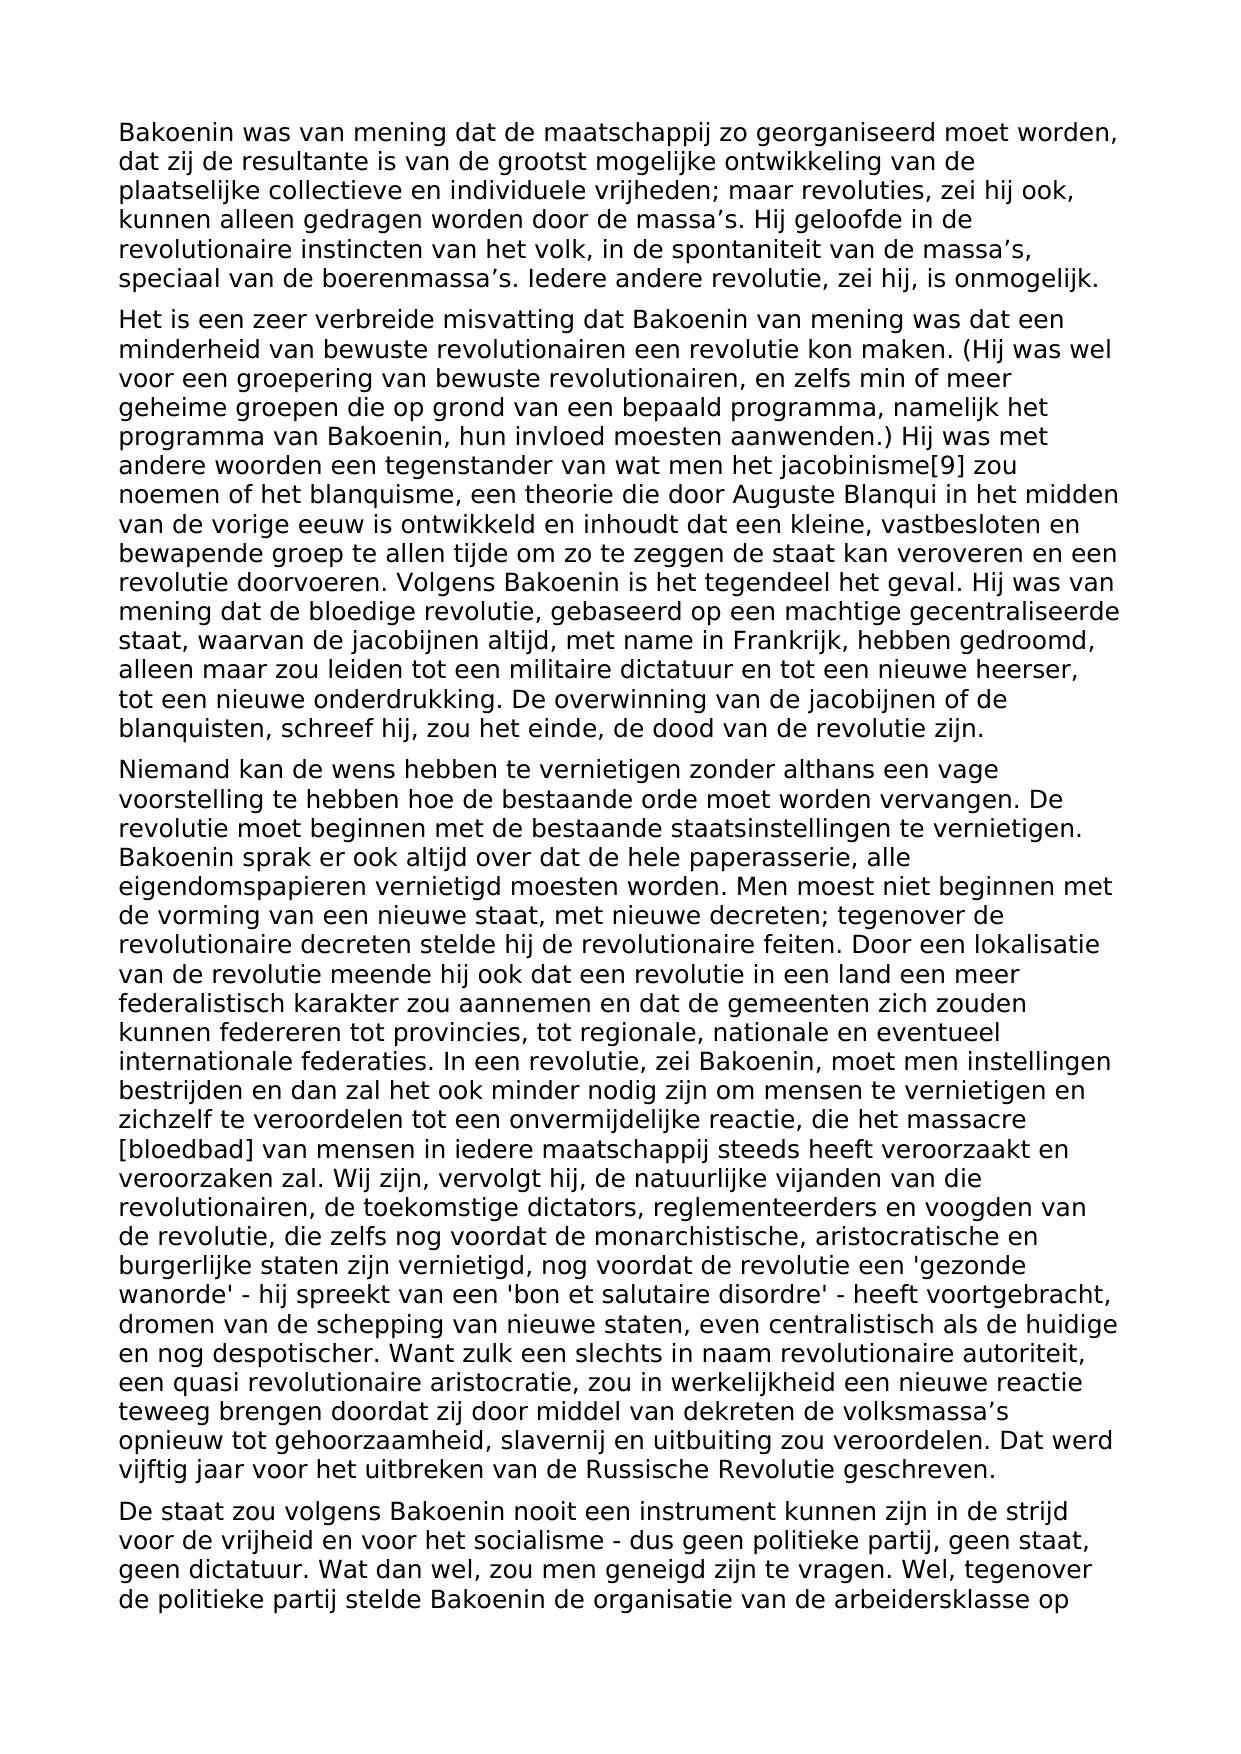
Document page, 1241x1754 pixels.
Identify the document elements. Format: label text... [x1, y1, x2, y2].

text De staat zou volgens Bakoenin nooit een instrument kunnen zijn in de strijd voor de vrijheid en voor het socialisme - dus geen politieke partij, geen staat, geen dictatuur. Wat dan wel, zou men geneigd zijn te vragen. Wel, tegenover de politieke partij stelde Bakoenin de organisatie van de arbeidersklasse op [118, 1497, 1122, 1614]
text Bakoenin was van mening dat de maatschappij zo georganiseerd moet worden, dat zij de resultante is van de grootst mogelijke ontwikkeling van de plaatselijke collectieve en individuele vrijheden; maar revoluties, zei hij ook, kunnen alleen gedragen worden door de massa’s. Hij geloofde in de revolutionaire instincten van het volk, in de spontaniteit van de massa’s, speciaal van de boerenmassa’s. Iedere andere revolutie, zei hij, is onmogelijk. [118, 118, 1122, 293]
text Niemand kan de wens hebben te vernietigen zonder althans een vage voorstelling te hebben hoe de bestaande orde moet worden vervangen. De revolutie moet beginnen met de bestaande staatsinstellingen te vernietigen. Bakoenin sprak er ook altijd over dat de hele paperasserie, alle eigendomspapieren vernietigd moesten worden. Men moest niet beginnen met de vorming van een nieuwe staat, met nieuwe decreten; tegenover de revolutionaire decreten stelde hij de revolutionaire feiten. Door een lokalisatie van de revolutie meende hij ook dat een revolutie in een land een meer federalistisch karakter zou aannemen en dat de gemeenten zich zouden kunnen federeren tot provincies, tot regionale, nationale en eventueel internationale federaties. In een revolutie, zei Bakoenin, moet men instellingen bestrijden en dan zal het ook minder nodig zijn om mensen te vernietigen en zichzelf te veroordelen tot een onvermijdelijke reactie, die het massacre [bloedbad] van mensen in iedere maatschappij steeds heeft veroorzaakt en veroorzaken zal. Wij zijn, vervolgt hij, de natuurlijke vijanden van die revolutionairen, de toekomstige dictators, reglementeerders en voogden van de revolutie, die zelfs nog voordat de monarchistische, aristocratische en burgerlijke staten zijn vernietigd, nog voordat de revolutie een 'gezonde wanorde' - hij spreekt van een 'bon et salutaire disordre' - heeft voortgebracht, dromen van de schepping van nieuwe staten, even centralistisch als de huidige en nog despotischer. Want zulk een slechts in naam revolutionaire autoriteit, een quasi revolutionaire aristocratie, zou in werkelijkheid een nieuwe reactie teweeg brengen doordat zij door middel van dekreten de volksmassa’s opnieuw tot gehoorzaamheid, slavernij en uitbuiting zou veroordelen. Dat werd vijftig jaar voor het uitbreken van de Russische Revolutie geschreven. [118, 756, 1122, 1485]
text Het is een zeer verbreide misvatting dat Bakoenin van mening was dat een minderheid van bewuste revolutionairen een revolutie kon maken. (Hij was wel voor een groepering van bewuste revolutionairen, en zelfs min of meer geheime groepen die op grond van een bepaald programma, namelijk het programma van Bakoenin, hun invloed moesten aanwenden.) Hij was met andere woorden een tegenstander van wat men het jacobinisme[9] zou noemen of het blanquisme, een theorie die door Auguste Blanqui in het midden van de vorige eeuw is ontwikkeld en inhoudt dat een kleine, vastbesloten en bewapende groep te allen tijde om zo te zeggen de staat kan veroveren en een revolutie doorvoeren. Volgens Bakoenin is het tegendeel het geval. Hij was van mening dat de bloedige revolutie, gebaseerd op een machtige gecentraliseerde staat, waarvan de jacobijnen altijd, met name in Frankrijk, hebben gedroomd, alleen maar zou leiden tot een militaire dictatuur en tot een nieuwe heerser, tot een nieuwe onderdrukking. De overwinning van de jacobijnen of de blanquisten, schreef hij, zou het einde, de dood van de revolutie zijn. [118, 306, 1122, 743]
